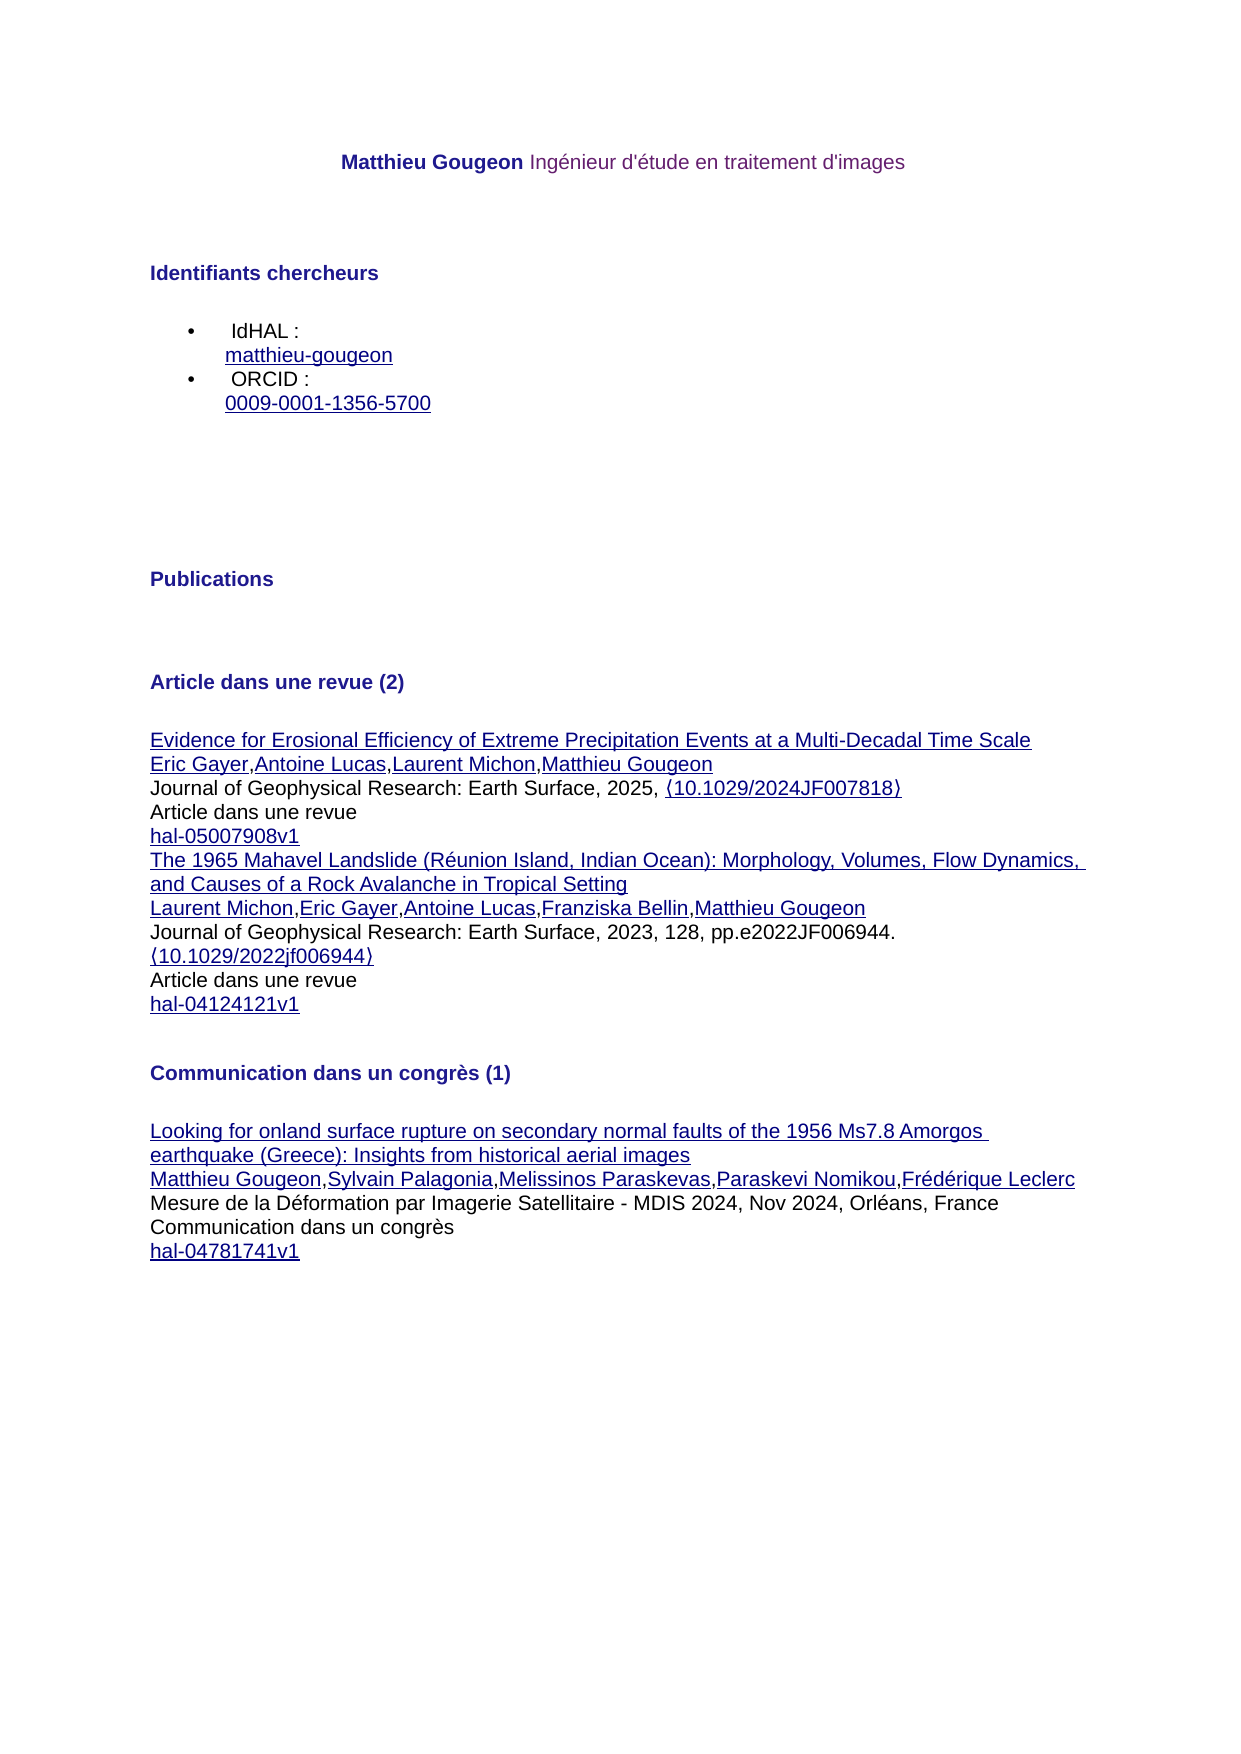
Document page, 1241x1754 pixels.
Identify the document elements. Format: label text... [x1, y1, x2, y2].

subtitle Matthieu Gougeon Ingénieur d'étude en traitement d'images [150, 150, 1090, 174]
table_header Evidence for Erosional Efficiency of Extreme Precipitation Events at a Multi-Decadal Time Scale Eric Gayer,Antoine Lucas,Laurent Michon,Matthieu Gougeon Journal of Geophysical Research: Earth Surface, 2025, ⟨10.1029/2024JF007818⟩ Article dans une revue hal-05007908v1 [150, 728, 1090, 848]
list IdHAL : [187, 319, 1090, 343]
table_cell The 1965 Mahavel Landslide (Réunion Island, Indian Ocean): Morphology, Volumes, Flow Dynamics, and Causes of a Rock Avalanche in Tropical Setting Laurent Michon,Eric Gayer,Antoine Lucas,Franziska Bellin,Matthieu Gougeon Journal of Geophysical Research: Earth Surface, 2023, 128, pp.e2022JF006944. ⟨10.1029/2022jf006944⟩ Article dans une revue hal-04124121v1 [150, 848, 1090, 1016]
list matthieu-gougeon [187, 343, 1090, 367]
subtitle Publications [150, 567, 1090, 591]
list ORCID : [187, 367, 1090, 391]
subtitle Communication dans un congrès (1) [150, 1060, 1090, 1084]
subtitle Article dans une revue (2) [150, 670, 1090, 694]
table_header Looking for onland surface rupture on secondary normal faults of the 1956 Ms7.8 Amorgos earthquake (Greece): Insights from historical aerial images Matthieu Gougeon,Sylvain Palagonia,Melissinos Paraskevas,Paraskevi Nomikou,Frédérique Leclerc Mesure de la Déformation par Imagerie Satellitaire - MDIS 2024, Nov 2024, Orléans, France Communication dans un congrès hal-04781741v1 [150, 1119, 1090, 1262]
list 0009-0001-1356-5700 [187, 391, 1090, 414]
subtitle Identifiants chercheurs [150, 260, 1090, 284]
